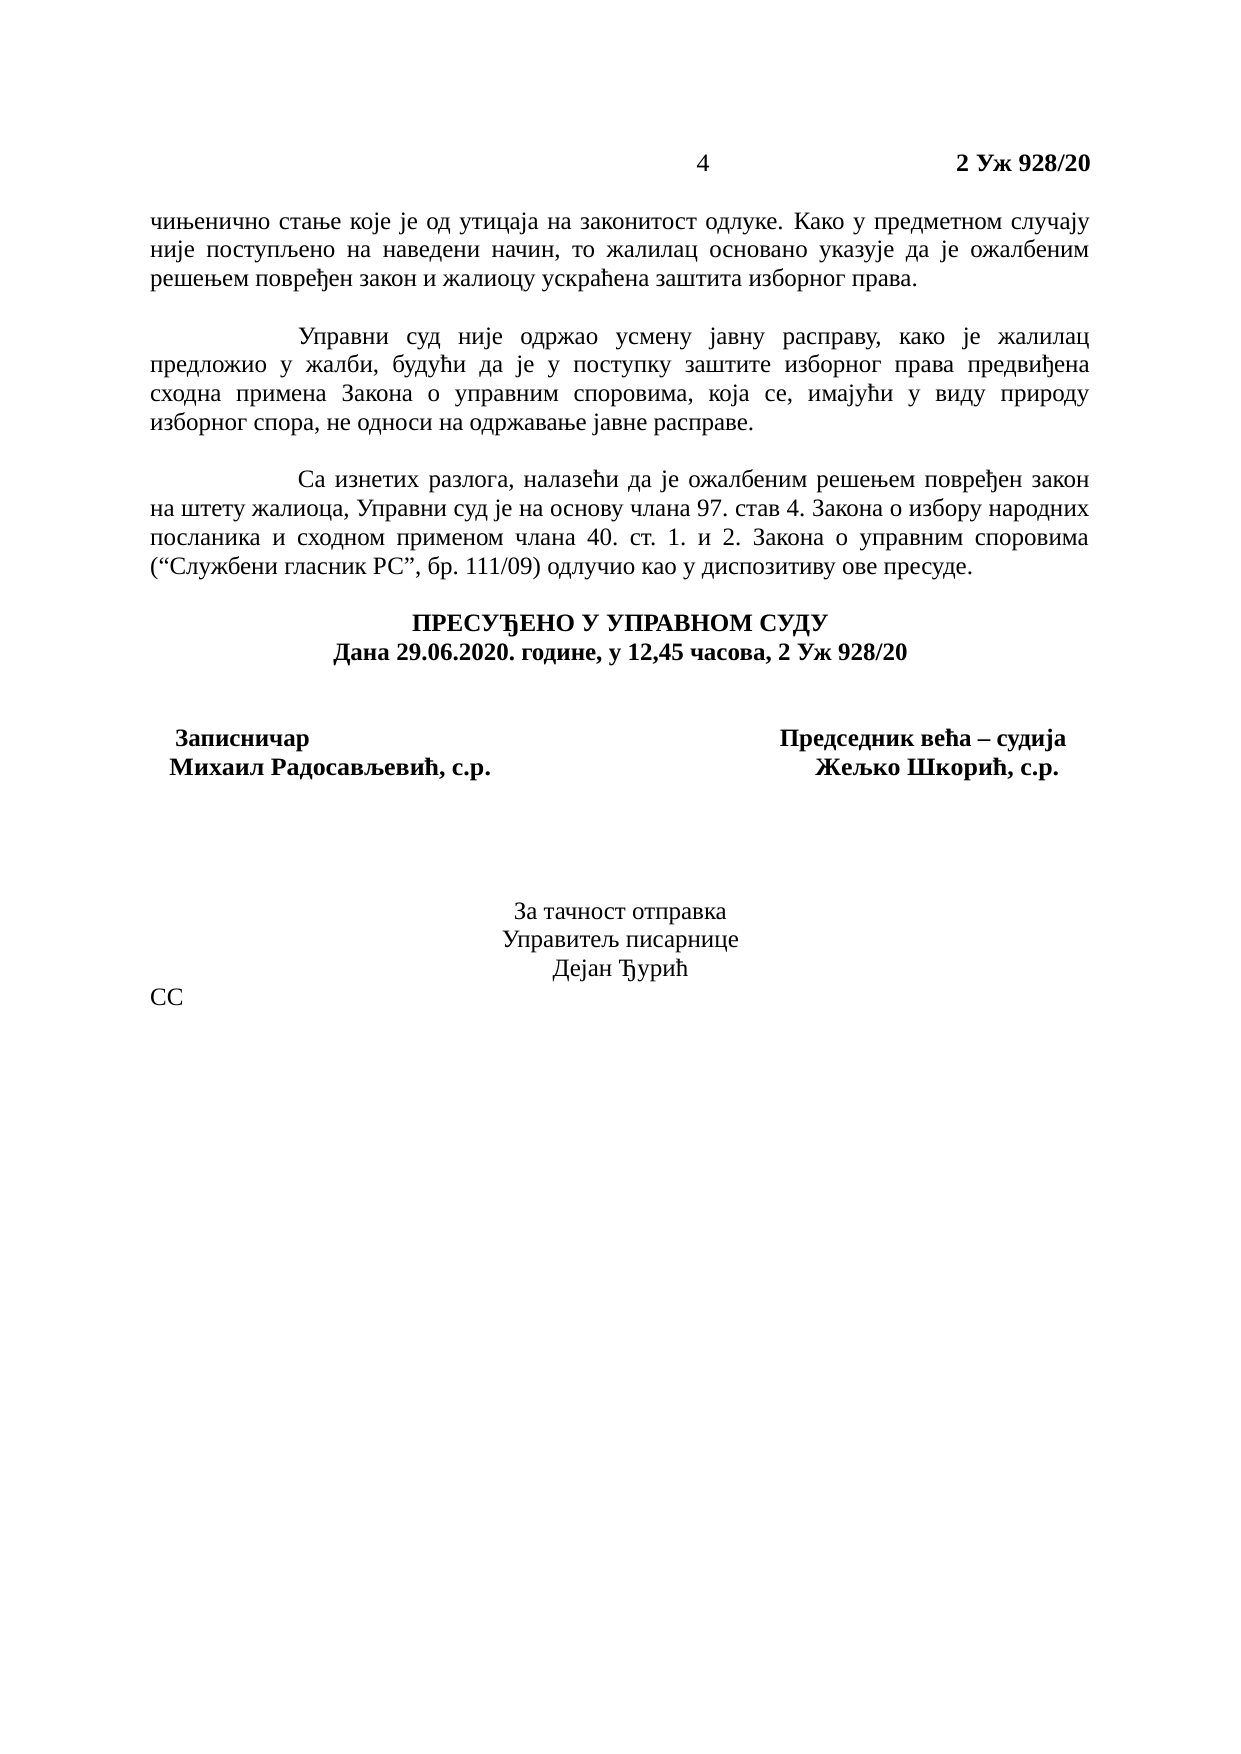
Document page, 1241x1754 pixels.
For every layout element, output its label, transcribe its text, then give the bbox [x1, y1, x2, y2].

text Управитељ писарнице [150, 924, 1090, 953]
text Управни суд није одржао усмену јавну расправу, како је жалилац предложио у жалби, будући да је у поступку заштите изборног права предвиђена сходна примена Закона о управним споровима, која се, имајући у виду природу изборног спора, не односи на одржавање јавне расправе. [150, 321, 1090, 436]
text Михаил Радосављевић, с.р. Жељко Шкорић, с.р. [150, 752, 1090, 781]
text Са изнетих разлога, налазећи да је ожалбеним решењем повређен закон на штету жалиоца, Управни суд је на основу члана 97. став 4. Закона о избору народних посланика и сходном применом члана 40. ст. 1. и 2. Закона о управним споровима (“Службени гласник РС”, бр. 111/09) одлучио као у диспозитиву ове пресуде. [150, 464, 1090, 579]
text Дана 29.06.2020. године, у 12,45 часова, 2 Уж 928/20 [150, 637, 1090, 666]
text чињенично стање које је од утицаја на законитост одлуке. Како у предметном случају није поступљено на наведени начин, то жалилац основано указује да је ожалбеним решењем повређен закон и жалиоцу ускраћена заштита изборног права. [150, 206, 1090, 292]
text СС [150, 982, 1090, 1011]
text Записничар Председник већа – судија [150, 723, 1090, 752]
text Дејан Ђурић [150, 953, 1090, 982]
text ПРЕСУЂЕНО У УПРАВНОМ СУДУ [150, 608, 1090, 637]
text За тачност отправка [150, 896, 1090, 924]
